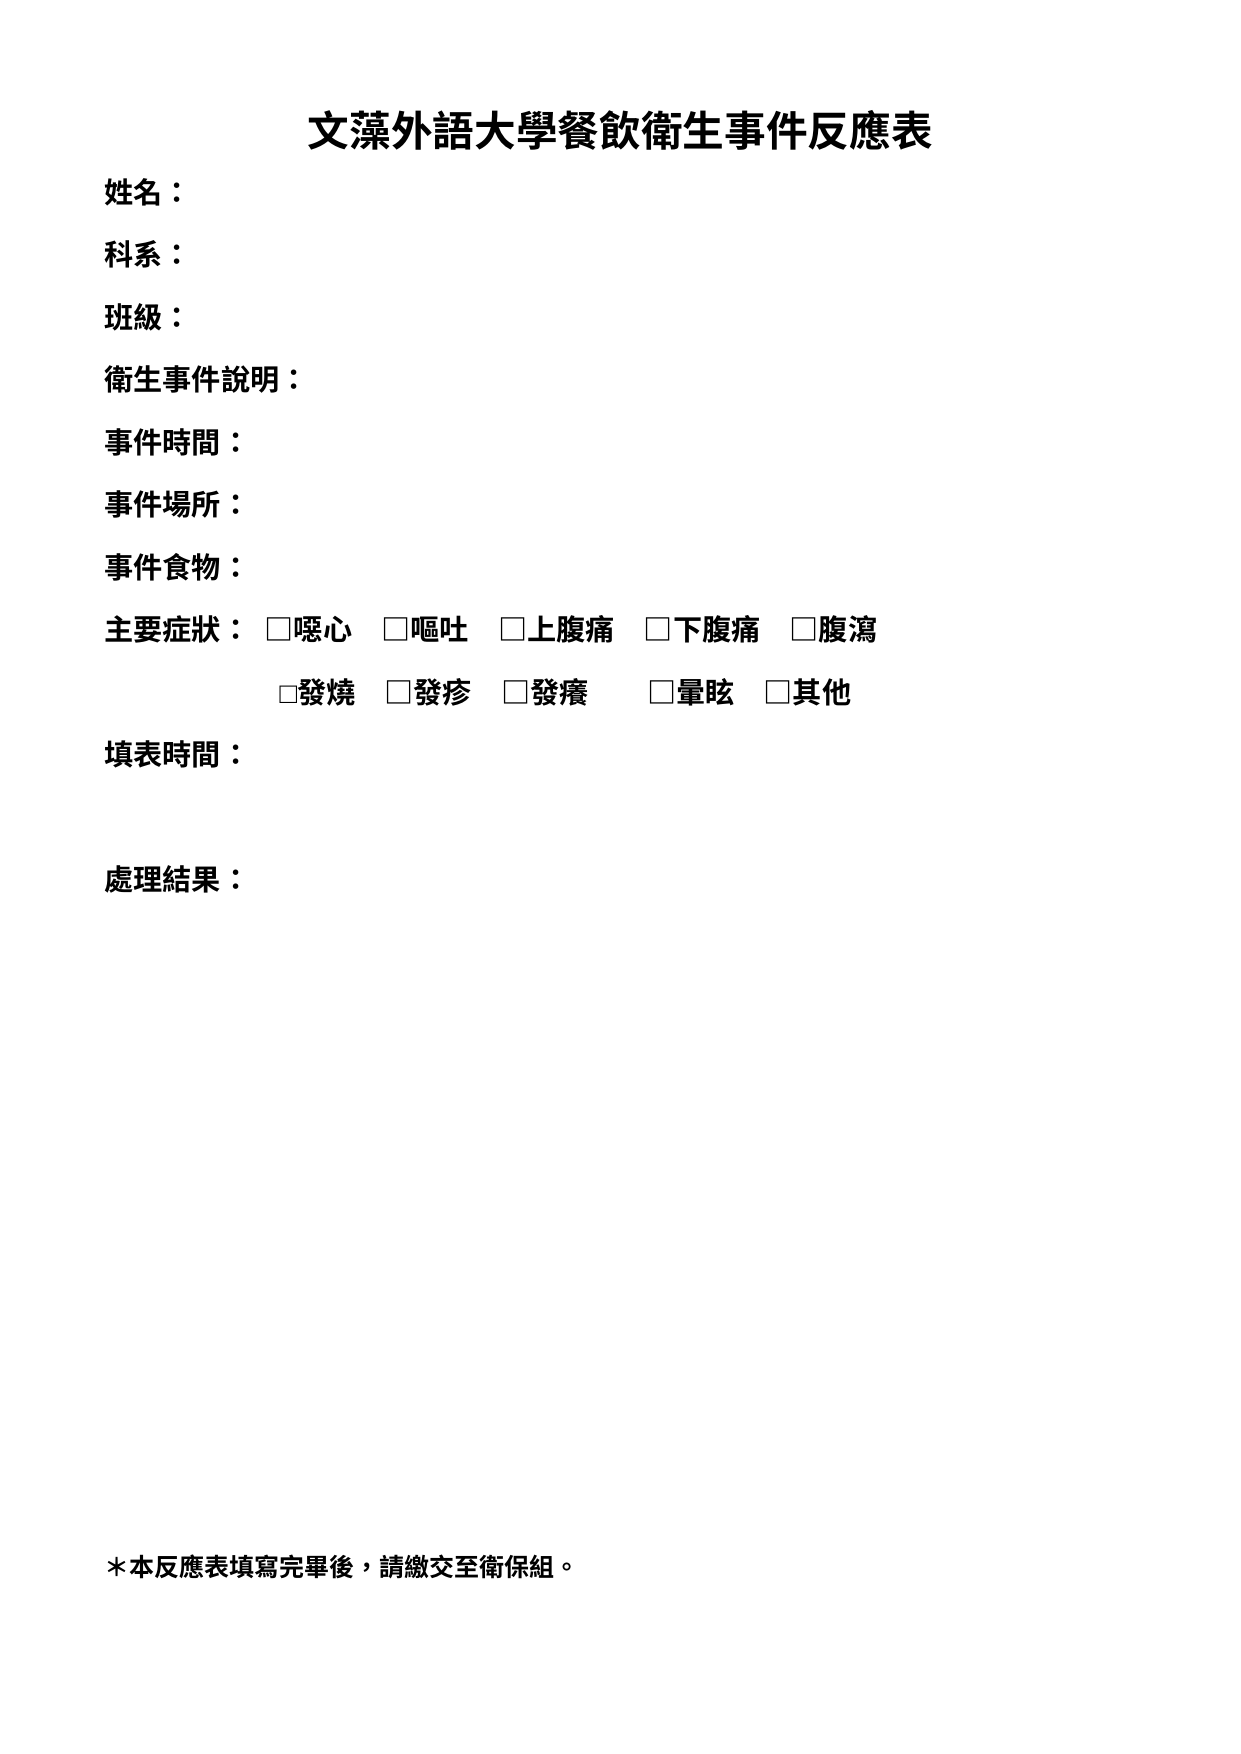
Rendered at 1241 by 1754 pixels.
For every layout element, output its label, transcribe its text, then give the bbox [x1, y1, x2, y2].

text 科系： [104, 211, 1136, 274]
text 衛生事件說明： [104, 336, 1136, 399]
text 處理結果： [104, 836, 1136, 899]
text ＊本反應表填寫完畢後，請繳交至衛保組。 [104, 1524, 1136, 1586]
text 事件食物： [104, 524, 1136, 586]
text 主要症狀： □噁心 □嘔吐 □上腹痛 □下腹痛 □腹瀉 [104, 586, 1136, 649]
text 班級： [104, 274, 1136, 336]
text 文藻外語大學餐飲衛生事件反應表 [104, 86, 1136, 149]
text □發燒 □發疹 □發癢 □暈眩 □其他 [104, 649, 1136, 711]
text 事件時間： [104, 399, 1136, 461]
text 填表時間： [104, 711, 1136, 774]
text 姓名： [104, 149, 1136, 211]
text 事件場所： [104, 461, 1136, 524]
